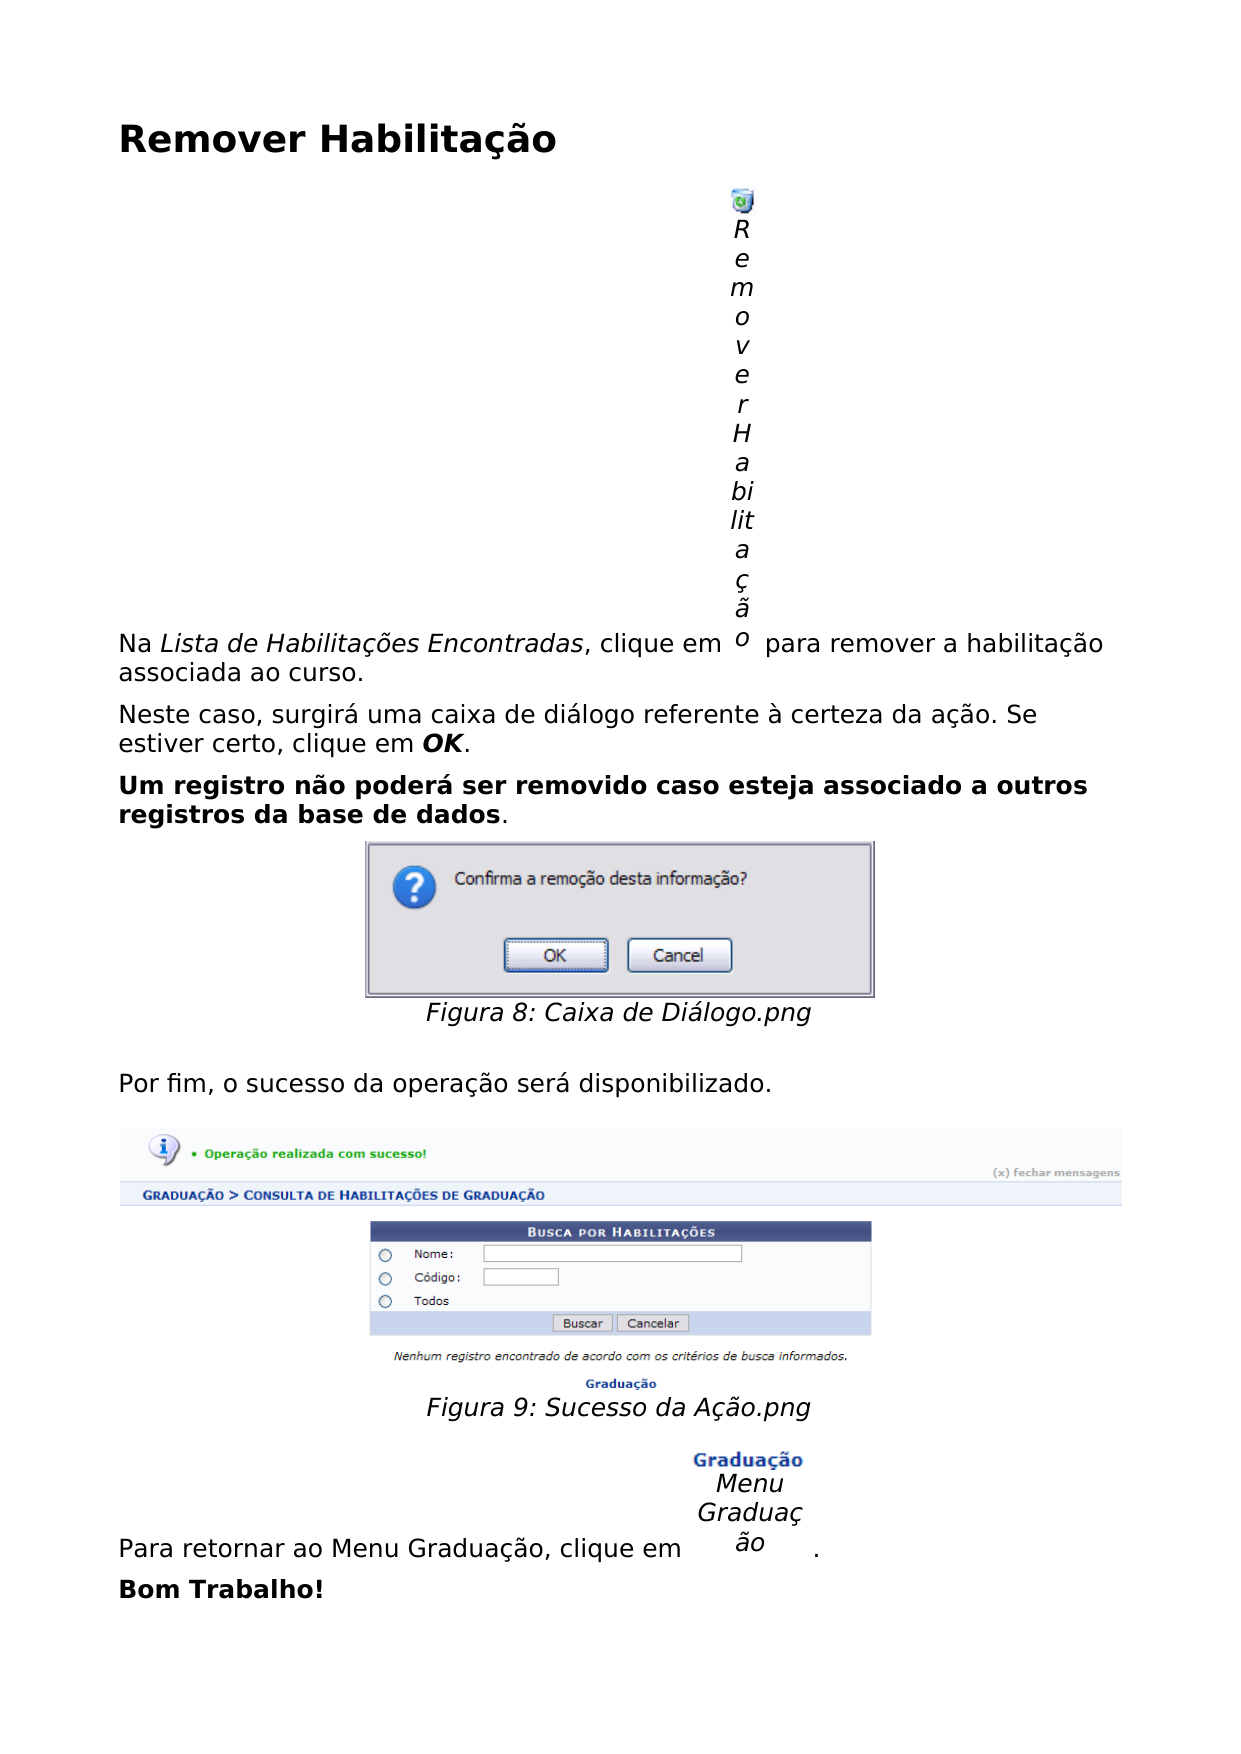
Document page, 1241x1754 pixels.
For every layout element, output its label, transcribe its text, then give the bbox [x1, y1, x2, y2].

text Neste caso, surgirá uma caixa de diálogo referente à certeza da ação. Se estiver certo, clique em OK. [118, 700, 1122, 758]
text Na Lista de Habilitações Encontradas, clique em para remover a habilitação associada ao curso. [118, 174, 1122, 687]
text Figura 8: Caixa de Diálogo.png [365, 998, 875, 1027]
text Por fim, o sucesso da operação será disponibilizado. [118, 1069, 1122, 1098]
text Bom Trabalho! [118, 1575, 1122, 1604]
picture [365, 841, 875, 998]
subtitle Remover Habilitação [118, 118, 1122, 162]
text Remover Habilitação [730, 215, 757, 652]
picture [730, 186, 757, 215]
text Menu Graduação [690, 1470, 812, 1557]
picture [690, 1447, 813, 1470]
text Para retornar ao Menu Graduação, clique em . [118, 1435, 1122, 1563]
text Figura 9: Sucesso da Ação.png [118, 1394, 1122, 1423]
text Um registro não poderá ser removido caso esteja associado a outros registros da base de dados. [118, 771, 1122, 829]
picture [118, 1122, 1123, 1394]
